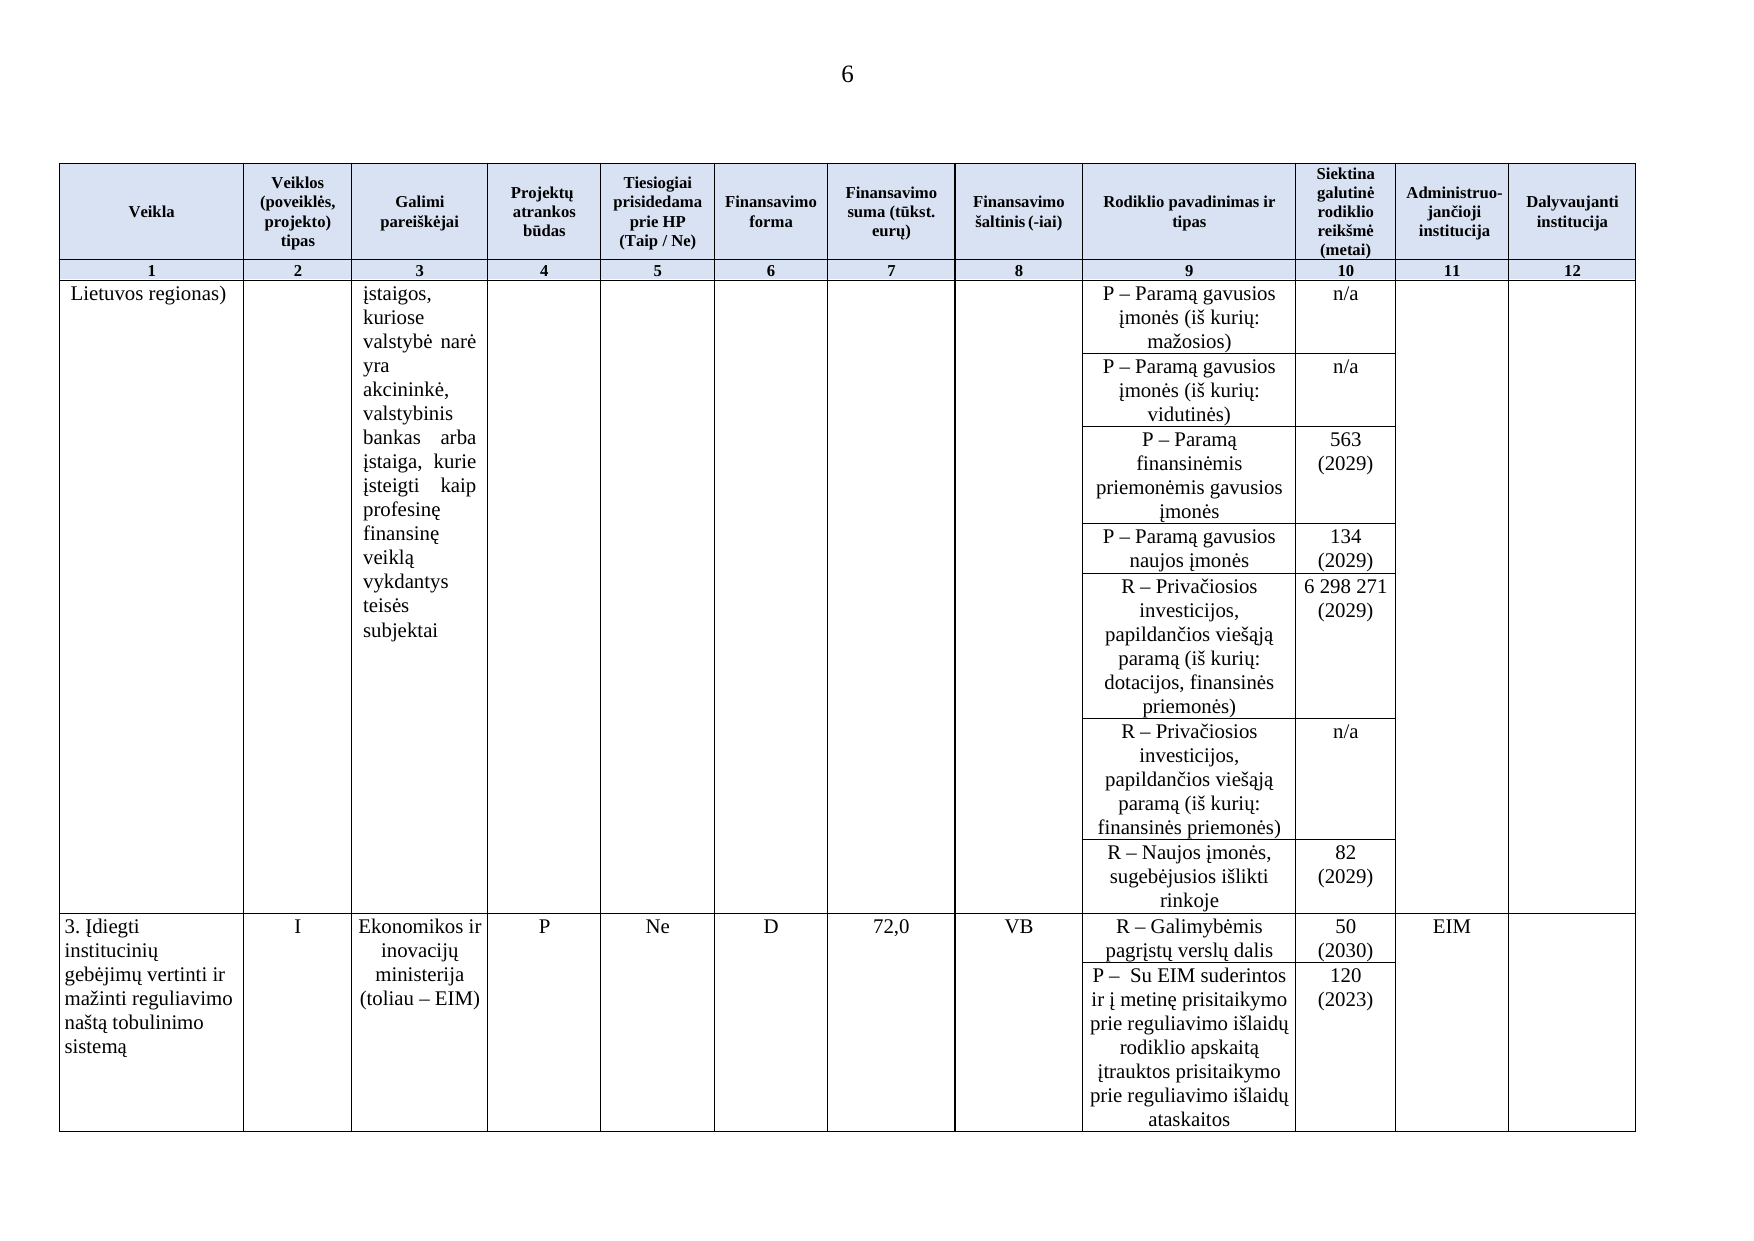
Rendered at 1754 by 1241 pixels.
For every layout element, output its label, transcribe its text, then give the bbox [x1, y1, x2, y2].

table_cell P – Paramą gavusios įmonės (iš kurių: vidutinės) [1083, 354, 1295, 426]
table_header Finansavimo šaltinis (-iai) [956, 164, 1082, 259]
table_cell [244, 281, 351, 912]
table_cell [1509, 914, 1635, 1131]
table_cell P [488, 914, 600, 1131]
table_cell [828, 281, 954, 912]
table_cell 11 [1396, 260, 1508, 279]
table_cell R – Galimybėmis pagrįstų verslų dalis [1083, 914, 1295, 962]
table_cell [715, 281, 827, 912]
table_cell 120 (2023) [1296, 963, 1395, 1131]
table_header Veikla [60, 164, 243, 259]
table_cell 82 (2029) [1296, 840, 1395, 912]
table_header Rodiklio pavadinimas ir tipas [1083, 164, 1295, 259]
table_cell 4 [488, 260, 600, 279]
table_cell 3. Įdiegti institucinių gebėjimų vertinti ir mažinti reguliavimo naštą tobulinimo sistemą [60, 914, 243, 1131]
table_cell Ekonomikos ir inovacijų ministerija (toliau – EIM) [352, 914, 487, 1131]
table_cell n/a [1296, 354, 1395, 426]
table_cell R – Privačiosios investicijos, papildančios viešąją paramą (iš kurių: dotacijos, finansinės priemonės) [1083, 574, 1295, 718]
table_cell - [488, 281, 600, 912]
table_header Galimi pareiškėjai [352, 164, 487, 259]
table_header Administruo-jančioji institucija [1396, 164, 1508, 259]
table_cell P – Paramą gavusios naujos įmonės [1083, 524, 1295, 572]
table_cell P – Paramą gavusios įmonės (iš kurių: mažosios) [1083, 281, 1295, 353]
table_cell 2 [244, 260, 351, 279]
table_cell 8 [956, 260, 1082, 279]
table_cell [601, 281, 714, 912]
table_cell 563 (2029) [1296, 427, 1395, 523]
table_header Tiesiogiai prisidedama prie HP (Taip / Ne) [601, 164, 714, 259]
table_cell P – Su EIM suderintos ir į metinę prisitaikymo prie reguliavimo išlaidų rodiklio apskaitą įtrauktos prisitaikymo prie reguliavimo išlaidų ataskaitos [1083, 963, 1295, 1131]
table_header Projektų atrankos būdas [488, 164, 600, 259]
table_cell 1 [60, 260, 243, 279]
table_header Finansavimo forma [715, 164, 827, 259]
table_cell VB [956, 914, 1082, 1131]
table_cell Ne [601, 914, 714, 1131]
table_cell 10 [1296, 260, 1395, 279]
table_header Dalyvaujanti institucija [1509, 164, 1635, 259]
table_cell R – Naujos įmonės, sugebėjusios išlikti rinkoje [1083, 840, 1295, 912]
table_cell [956, 281, 1082, 912]
table_header Veiklos (poveiklės, projekto) tipas [244, 164, 351, 259]
table_cell I [244, 914, 351, 1131]
table_cell 3 [352, 260, 487, 279]
table_cell R – Privačiosios investicijos, papildančios viešąją paramą (iš kurių: finansinės priemonės) [1083, 719, 1295, 839]
table_cell 12 [1509, 260, 1635, 279]
table_cell 6 [715, 260, 827, 279]
table_cell P – Paramą finansinėmis priemonėmis gavusios įmonės [1083, 427, 1295, 523]
table_cell 7 [828, 260, 954, 279]
table_cell EIM [1396, 914, 1508, 1131]
table_cell įstaigos, kuriose valstybė narė yra akcininkė, valstybinis bankas arba įstaiga, kurie įsteigti kaip profesinę finansinę veiklą vykdantys teisės subjektai [352, 281, 487, 912]
table_header Siektina galutinė rodiklio reikšmė (metai) [1296, 164, 1395, 259]
table_header Finansavimo suma (tūkst. eurų) [828, 164, 954, 259]
table_cell 134 (2029) [1296, 524, 1395, 572]
table_cell 6 298 271 (2029) [1296, 574, 1395, 718]
table_cell n/a [1296, 281, 1395, 353]
table_cell D [715, 914, 827, 1131]
table_cell 50 (2030) [1296, 914, 1395, 962]
table_cell 5 [601, 260, 714, 279]
table_cell 72,0 [828, 914, 954, 1131]
table_cell Lietuvos regionas) [60, 281, 243, 912]
table_cell [1509, 281, 1635, 912]
table_cell [1396, 281, 1508, 912]
table_cell 9 [1083, 260, 1295, 279]
table_cell n/a [1296, 719, 1395, 839]
